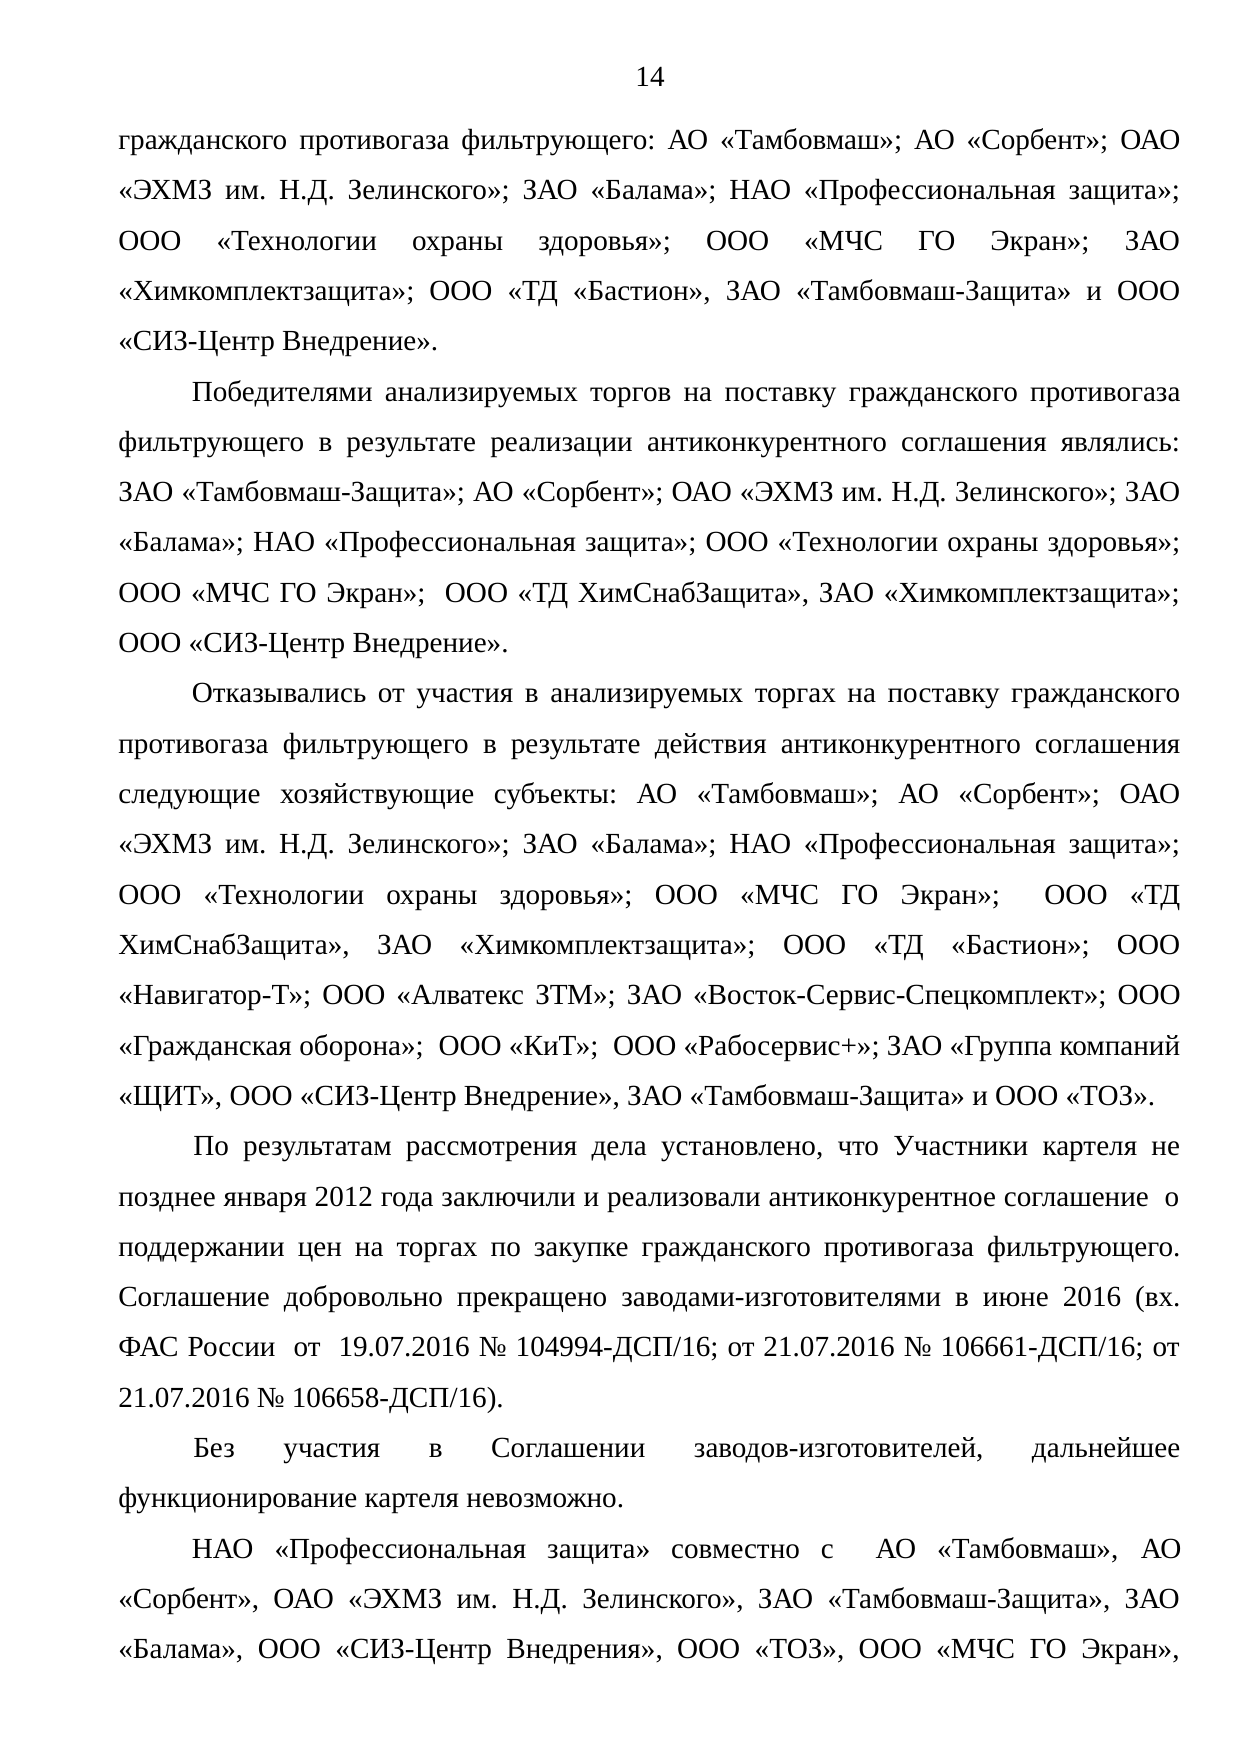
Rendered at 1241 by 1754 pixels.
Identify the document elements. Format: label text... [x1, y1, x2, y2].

text Отказывались от участия в анализируемых торгах на поставку гражданского противогаза фильтрующего в результате действия антиконкурентного соглашения следующие хозяйствующие субъекты: АО «Тамбовмаш»; АО «Сорбент»; ОАО «ЭХМЗ им. Н.Д. Зелинского»; ЗАО «Балама»; НАО «Профессиональная защита»; ООО «Технологии охраны здоровья»; ООО «МЧС ГО Экран»; ООО «ТД ХимСнабЗащита», ЗАО «Химкомплектзащита»; ООО «ТД «Бастион»; ООО «Навигатор-Т»; ООО «Алватекс ЗТМ»; ЗАО «Восток-Сервис-Спецкомплект»; ООО «Гражданская оборона»; ООО «КиТ»; ООО «Рабосервис+»; ЗАО «Группа компаний «ЩИТ», ООО «СИЗ-Центр Внедрение», ЗАО «Тамбовмаш-Защита» и ООО «ТОЗ». [118, 676, 1181, 1112]
text Победителями анализируемых торгов на поставку гражданского противогаза фильтрующего в результате реализации антиконкурентного соглашения являлись: ЗАО «Тамбовмаш-Защита»; АО «Сорбент»; ОАО «ЭХМЗ им. Н.Д. Зелинского»; ЗАО «Балама»; НАО «Профессиональная защита»; ООО «Технологии охраны здоровья»; ООО «МЧС ГО Экран»; ООО «ТД ХимСнабЗащита», ЗАО «Химкомплектзащита»; ООО «СИЗ-Центр Внедрение». [118, 374, 1181, 659]
text НАО «Профессиональная защита» совместно с АО «Тамбовмаш», АО «Сорбент», ОАО «ЭХМЗ им. Н.Д. Зелинского», ЗАО «Тамбовмаш-Защита», ЗАО «Балама», ООО «СИЗ-Центр Внедрения», ООО «ТОЗ», ООО «МЧС ГО Экран», [118, 1531, 1181, 1665]
text гражданского противогаза фильтрующего: АО «Тамбовмаш»; АО «Сорбент»; ОАО «ЭХМЗ им. Н.Д. Зелинского»; ЗАО «Балама»; НАО «Профессиональная защита»; ООО «Технологии охраны здоровья»; ООО «МЧС ГО Экран»; ЗАО «Химкомплектзащита»; ООО «ТД «Бастион», ЗАО «Тамбовмаш-Защита» и ООО «СИЗ-Центр Внедрение». [118, 122, 1181, 357]
text Без участия в Соглашении заводов-изготовителей, дальнейшее функционирование картеля невозможно. [118, 1430, 1181, 1514]
text По результатам рассмотрения дела установлено, что Участники картеля не позднее января 2012 года заключили и реализовали антиконкурентное соглашение о поддержании цен на торгах по закупке гражданского противогаза фильтрующего. Соглашение добровольно прекращено заводами-изготовителями в июне 2016 (вх. ФАС России от 19.07.2016 № 104994-ДСП/16; от 21.07.2016 № 106661-ДСП/16; от 21.07.2016 № 106658-ДСП/16). [118, 1128, 1181, 1413]
